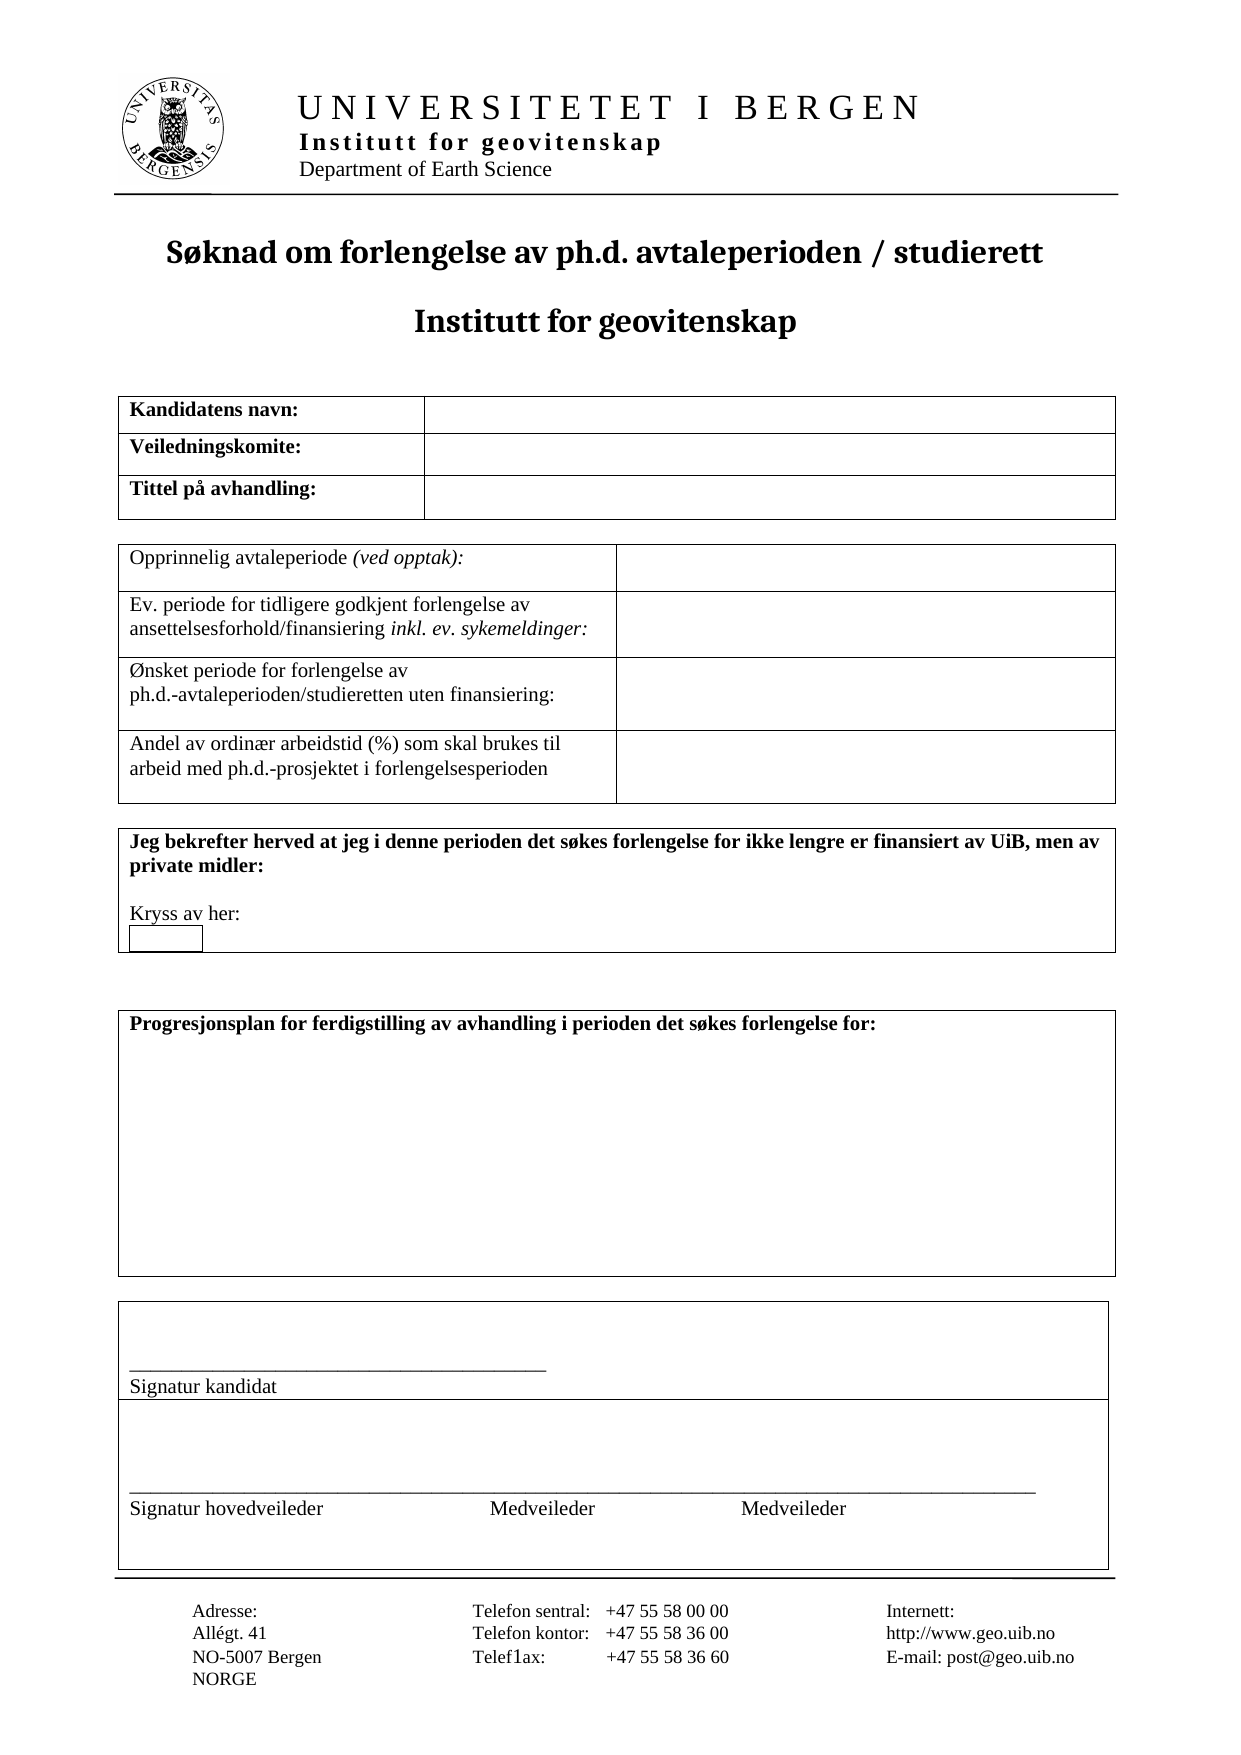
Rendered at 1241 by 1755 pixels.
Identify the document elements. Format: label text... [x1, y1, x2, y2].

table_header Progresjonsplan for ferdigstilling av avhandling i perioden det søkes forlengelse for: [119, 1011, 1115, 1276]
table_cell Tittel på avhandling: [119, 476, 424, 519]
text Institutt for geovitenskap [118, 303, 1093, 341]
table_header ________________________________________ Signatur kandidat [119, 1302, 1108, 1398]
table_cell Andel av ordinær arbeidstid (%) som skal brukes til arbeid med ph.d.-prosjektet i forlengelsesperioden [119, 731, 616, 803]
table_cell Ønsket periode for forlengelse av ph.d.-avtaleperioden/studieretten uten finansiering: [119, 658, 616, 730]
table_cell [617, 731, 1115, 803]
table_cell Ev. periode for tidligere godkjent forlengelse av ansettelsesforhold/finansiering inkl. ev. sykemeldinger: [119, 592, 616, 657]
table_header [130, 926, 202, 951]
table_cell [425, 476, 1115, 519]
table_cell [425, 434, 1115, 475]
table_cell [617, 592, 1115, 657]
table_header Opprinnelig avtaleperiode (ved opptak): [119, 545, 616, 591]
table_header [425, 397, 1115, 433]
table_cell Veiledningskomite: [119, 434, 424, 475]
table_header Jeg bekrefter herved at jeg i denne perioden det søkes forlengelse for ikke lengre er finansiert av UiB, men av private midler: Kryss av her: [119, 829, 1115, 952]
table_cell [617, 658, 1115, 730]
table_cell _______________________________________________________________________________________ Signatur hovedveileder Medveileder Medveileder [119, 1400, 1108, 1568]
table_header Kandidatens navn: [119, 397, 424, 433]
table_header [617, 545, 1115, 591]
subtitle Søknad om forlengelse av ph.d. avtaleperioden / studierett [118, 233, 1093, 272]
